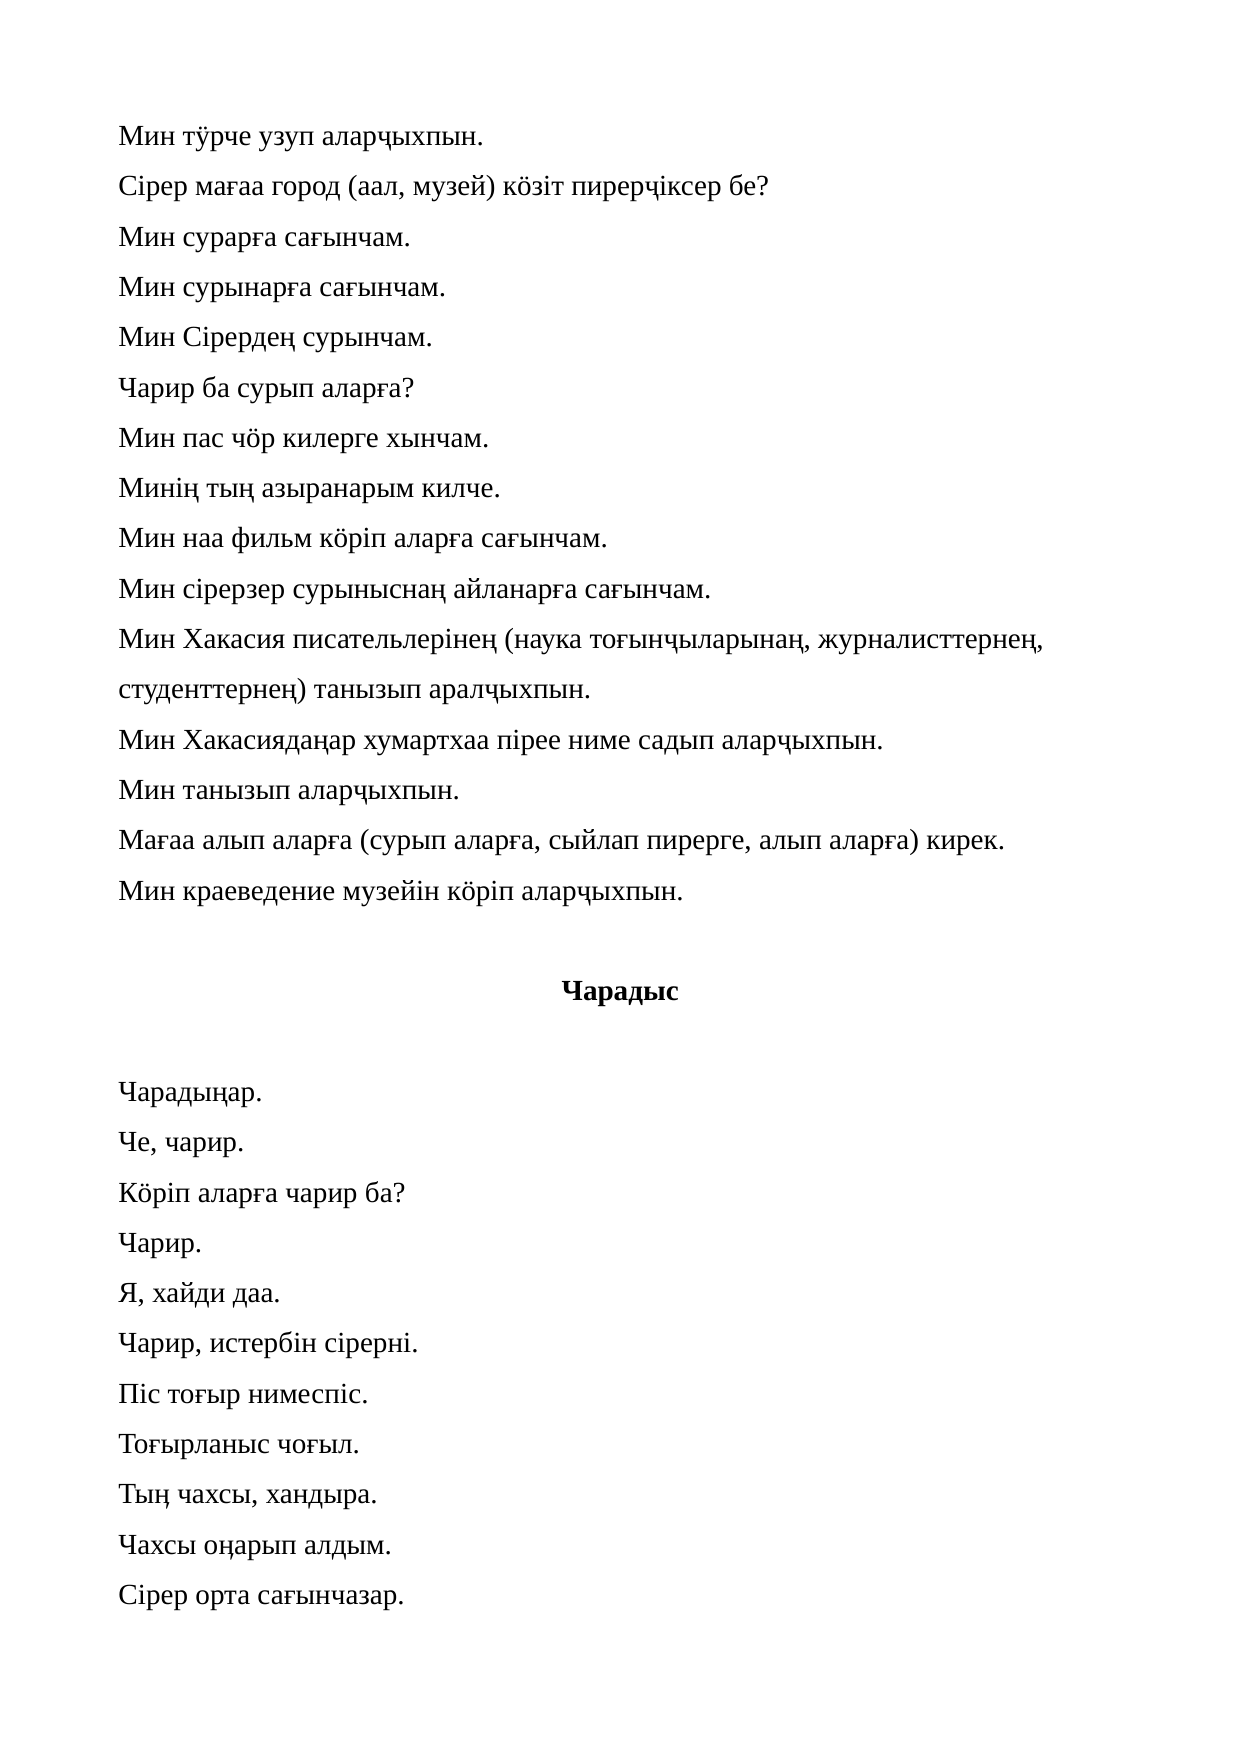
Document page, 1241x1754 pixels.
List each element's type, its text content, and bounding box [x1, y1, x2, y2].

text Чахсы оӊарып алдым. [118, 1527, 1122, 1560]
text Тоғырланыс чоғыл. [118, 1426, 1122, 1460]
text Мағаа алып аларға (сурып аларға, сыйлап пирерге, алып аларға) кирек. [118, 822, 1122, 856]
text Піс тоғыр нимеспіс. [118, 1376, 1122, 1409]
text Сірер мағаа город (аал, музей) кӧзіт пирерҷіксер бе? [118, 168, 1122, 202]
text Мин краеведение музейін кӧріп аларҷыхпын. [118, 873, 1122, 906]
text Чарадыс [118, 973, 1122, 1007]
text Че, чарир. [118, 1124, 1122, 1158]
text Мин тӱрче узуп аларҷыхпын. [118, 118, 1122, 152]
text Мин пас чӧр килерге хынчам. [118, 420, 1122, 453]
text Мин Хакасия писательлерінең (наука тоғынҷыларынаң, журналисттернең, студенттернең) танызып аралҷыхпын. [118, 621, 1122, 705]
text Мин сірерзер сурыныснаң айланарға сағынчам. [118, 571, 1122, 604]
text Мин сурынарға сағынчам. [118, 269, 1122, 303]
text Я, хайди даа. [118, 1275, 1122, 1309]
text Мин танызып аларҷыхпын. [118, 772, 1122, 806]
text Мин наа фильм кӧріп аларға сағынчам. [118, 521, 1122, 554]
text Мин сурарға сағынчам. [118, 219, 1122, 252]
text Чарир. [118, 1225, 1122, 1258]
text Чарадыңар. [118, 1074, 1122, 1108]
text Тыӊ чахсы, хандыра. [118, 1477, 1122, 1510]
text Чарир, истербін сірерні. [118, 1326, 1122, 1359]
text Чарир ба сурып аларға? [118, 370, 1122, 403]
text Мин Сірердең сурынчам. [118, 319, 1122, 353]
text Мин Хакасиядаңар хумартхаа пірее ниме садып аларҷыхпын. [118, 722, 1122, 755]
text Минің тың азыранарым килче. [118, 470, 1122, 504]
text Кӧріп аларға чарир ба? [118, 1175, 1122, 1208]
text Сірер орта сағынчазар. [118, 1577, 1122, 1611]
